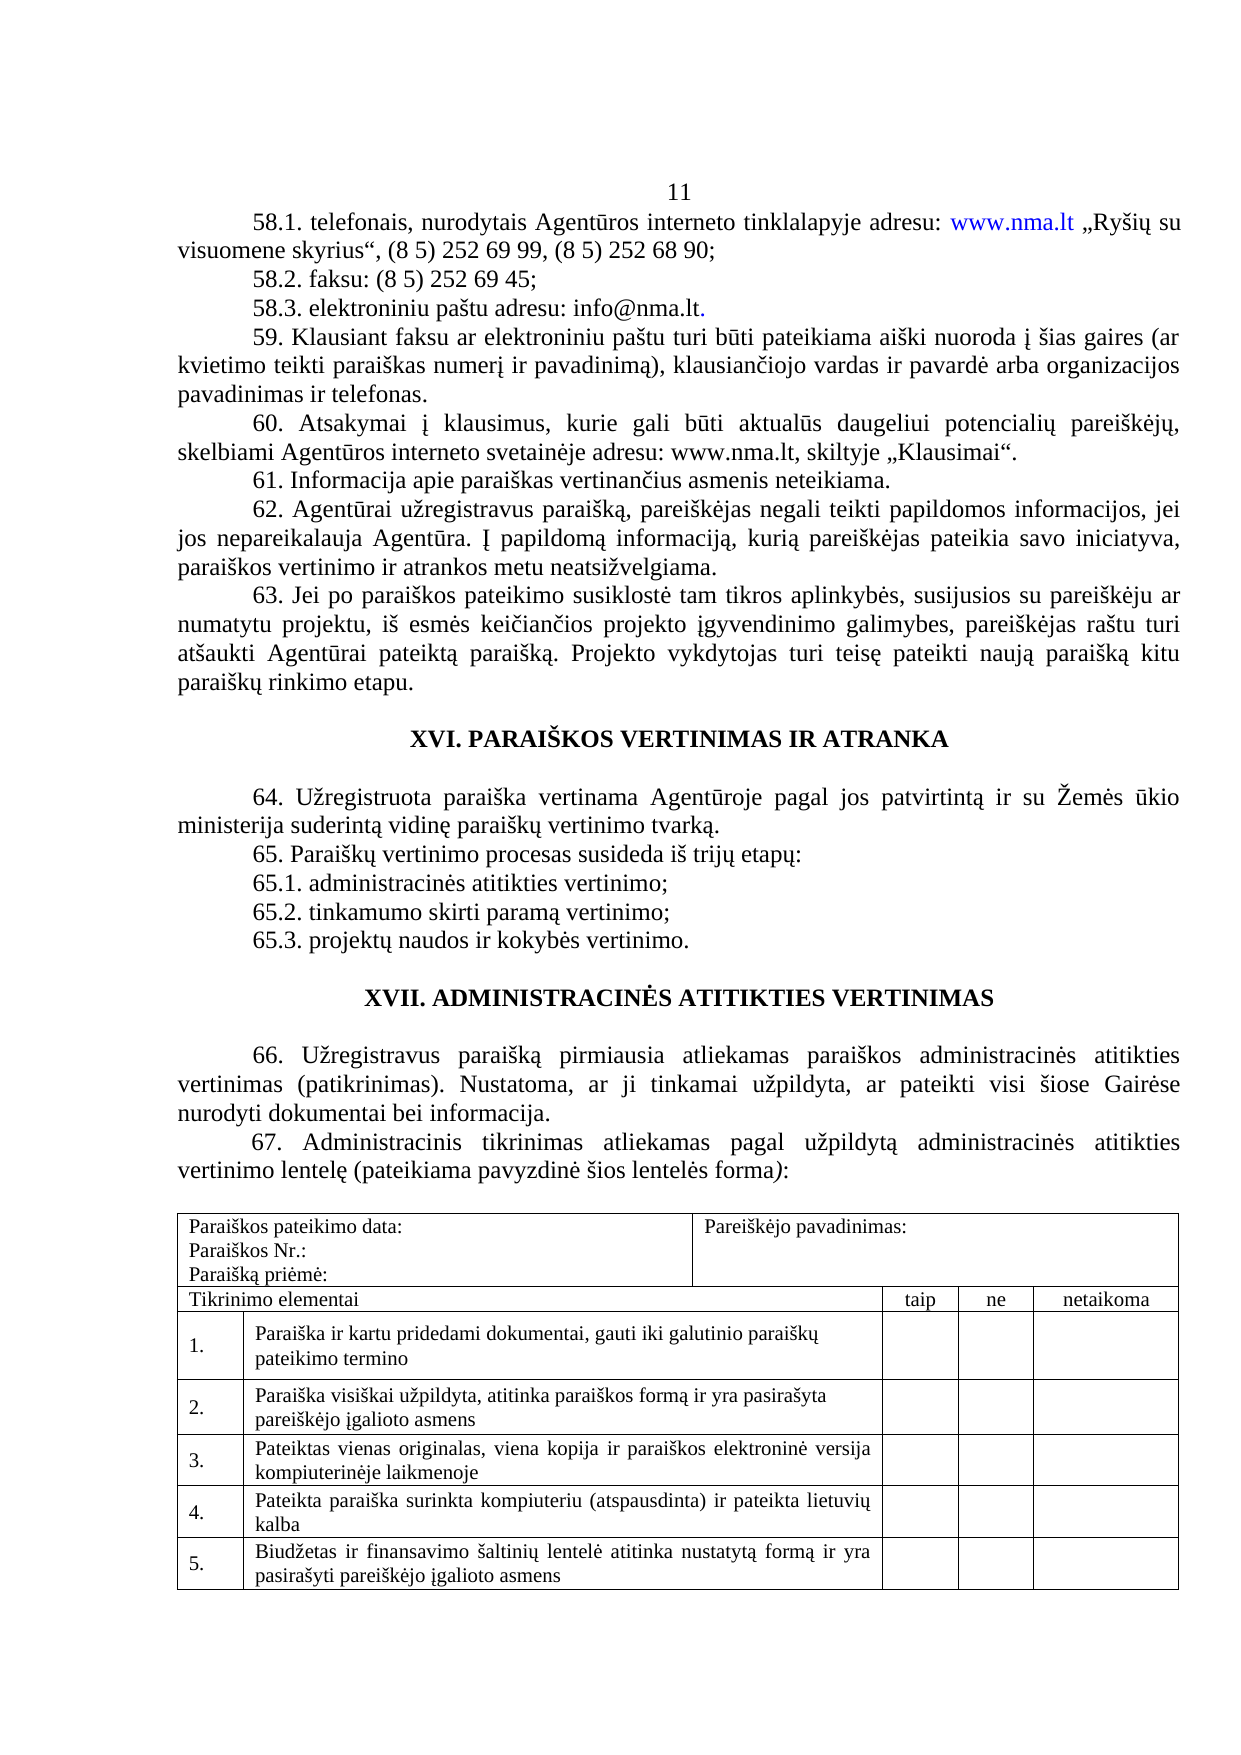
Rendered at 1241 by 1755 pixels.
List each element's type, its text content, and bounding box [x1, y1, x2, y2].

table_cell [883, 1486, 958, 1537]
table_cell [959, 1538, 1033, 1588]
table_cell Paraiška visiškai užpildyta, atitinka paraiškos formą ir yra pasirašyta pareiškėjo įgalioto asmens [244, 1380, 882, 1434]
table_header Paraiškos pateikimo data: Paraiškos Nr.: Paraišką priėmė: [178, 1214, 692, 1286]
text XVI. PARAIŠKOS VERTINIMAS IR ATRANKA [177, 724, 1181, 753]
text 61. Informacija apie paraiškas vertinančius asmenis neteikiama. [177, 465, 1181, 494]
table_cell Biudžetas ir finansavimo šaltinių lentelė atitinka nustatytą formą ir yra pasirašyti pareiškėjo įgalioto asmens [244, 1538, 882, 1588]
table_cell 3. [178, 1435, 243, 1485]
text 60. Atsakymai į klausimus, kurie gali būti aktualūs daugeliui potencialių pareiškėjų, skelbiami Agentūros interneto svetainėje adresu: www.nma.lt, skiltyje „Klausimai“. [177, 408, 1181, 465]
table_cell [1034, 1312, 1178, 1378]
table_cell ne [959, 1287, 1033, 1311]
text 58.3. elektroniniu paštu adresu: info@nma.lt. [252, 293, 1181, 322]
text 65.1. administracinės atitikties vertinimo; [177, 868, 1181, 897]
table_cell Tikrinimo elementai [178, 1287, 882, 1311]
table_cell [1034, 1380, 1178, 1434]
table_cell [1034, 1435, 1178, 1485]
table_cell [883, 1312, 958, 1378]
table_cell Pateiktas vienas originalas, viena kopija ir paraiškos elektroninė versija kompiuterinėje laikmenoje [244, 1435, 882, 1485]
text 65. Paraiškų vertinimo procesas susideda iš trijų etapų: [227, 839, 1181, 868]
text 66. Užregistravus paraišką pirmiausia atliekamas paraiškos administracinės atitikties vertinimas (patikrinimas). Nustatoma, ar ji tinkamai užpildyta, ar pateikti visi šiose Gairėse nurodyti dokumentai bei informacija. [177, 1040, 1181, 1127]
text 58.2. faksu: (8 5) 252 69 45; [177, 264, 1181, 293]
table_header Pareiškėjo pavadinimas: [693, 1214, 1178, 1286]
text 63. Jei po paraiškos pateikimo susiklostė tam tikros aplinkybės, susijusios su pareiškėju ar numatytu projektu, iš esmės keičiančios projekto įgyvendinimo galimybes, pareiškėjas raštu turi atšaukti Agentūrai pateiktą paraišką. Projekto vykdytojas turi teisę pateikti naują paraišką kitu paraiškų rinkimo etapu. [177, 580, 1181, 695]
table_cell 2. [178, 1380, 243, 1434]
table_cell [1034, 1486, 1178, 1537]
table_cell 1. [178, 1312, 243, 1378]
table_cell [959, 1312, 1033, 1378]
table_cell Pateikta paraiška surinkta kompiuteriu (atspausdinta) ir pateikta lietuvių kalba [244, 1486, 882, 1537]
text 64. Užregistruota paraiška vertinama Agentūroje pagal jos patvirtintą ir su Žemės ūkio ministerija suderintą vidinę paraiškų vertinimo tvarką. [177, 782, 1181, 839]
table_cell [1034, 1538, 1178, 1588]
text 67. Administracinis tikrinimas atliekamas pagal užpildytą administracinės atitikties vertinimo lentelę (pateikiama pavyzdinė šios lentelės forma): [177, 1127, 1181, 1184]
text 65.2. tinkamumo skirti paramą vertinimo; [177, 897, 1181, 925]
text XVII. ADMINISTRACINĖS ATITIKTIES VERTINIMAS [177, 983, 1181, 1012]
table_cell [959, 1435, 1033, 1485]
table_cell [883, 1538, 958, 1588]
table_cell taip [883, 1287, 958, 1311]
table_cell [959, 1380, 1033, 1434]
table_cell 4. [178, 1486, 243, 1537]
table_cell [959, 1486, 1033, 1537]
text 62. Agentūrai užregistravus paraišką, pareiškėjas negali teikti papildomos informacijos, jei jos nepareikalauja Agentūra. Į papildomą informaciją, kurią pareiškėjas pateikia savo iniciatyva, paraiškos vertinimo ir atrankos metu neatsižvelgiama. [177, 494, 1181, 580]
table_cell 5. [178, 1538, 243, 1588]
text 59. Klausiant faksu ar elektroniniu paštu turi būti pateikiama aiški nuoroda į šias gaires (ar kvietimo teikti paraiškas numerį ir pavadinimą), klausiančiojo vardas ir pavardė arba organizacijos pavadinimas ir telefonas. [177, 322, 1181, 408]
text 58.1. telefonais, nurodytais Agentūros interneto tinklalapyje adresu: www.nma.lt „Ryšių su visuomene skyrius“, (8 5) 252 69 99, (8 5) 252 68 90; [177, 207, 1181, 264]
table_cell [883, 1380, 958, 1434]
text 65.3. projektų naudos ir kokybės vertinimo. [177, 925, 1181, 954]
table_cell netaikoma [1034, 1287, 1178, 1311]
table_cell [883, 1435, 958, 1485]
table_cell Paraiška ir kartu pridedami dokumentai, gauti iki galutinio paraiškų pateikimo termino [244, 1312, 882, 1378]
